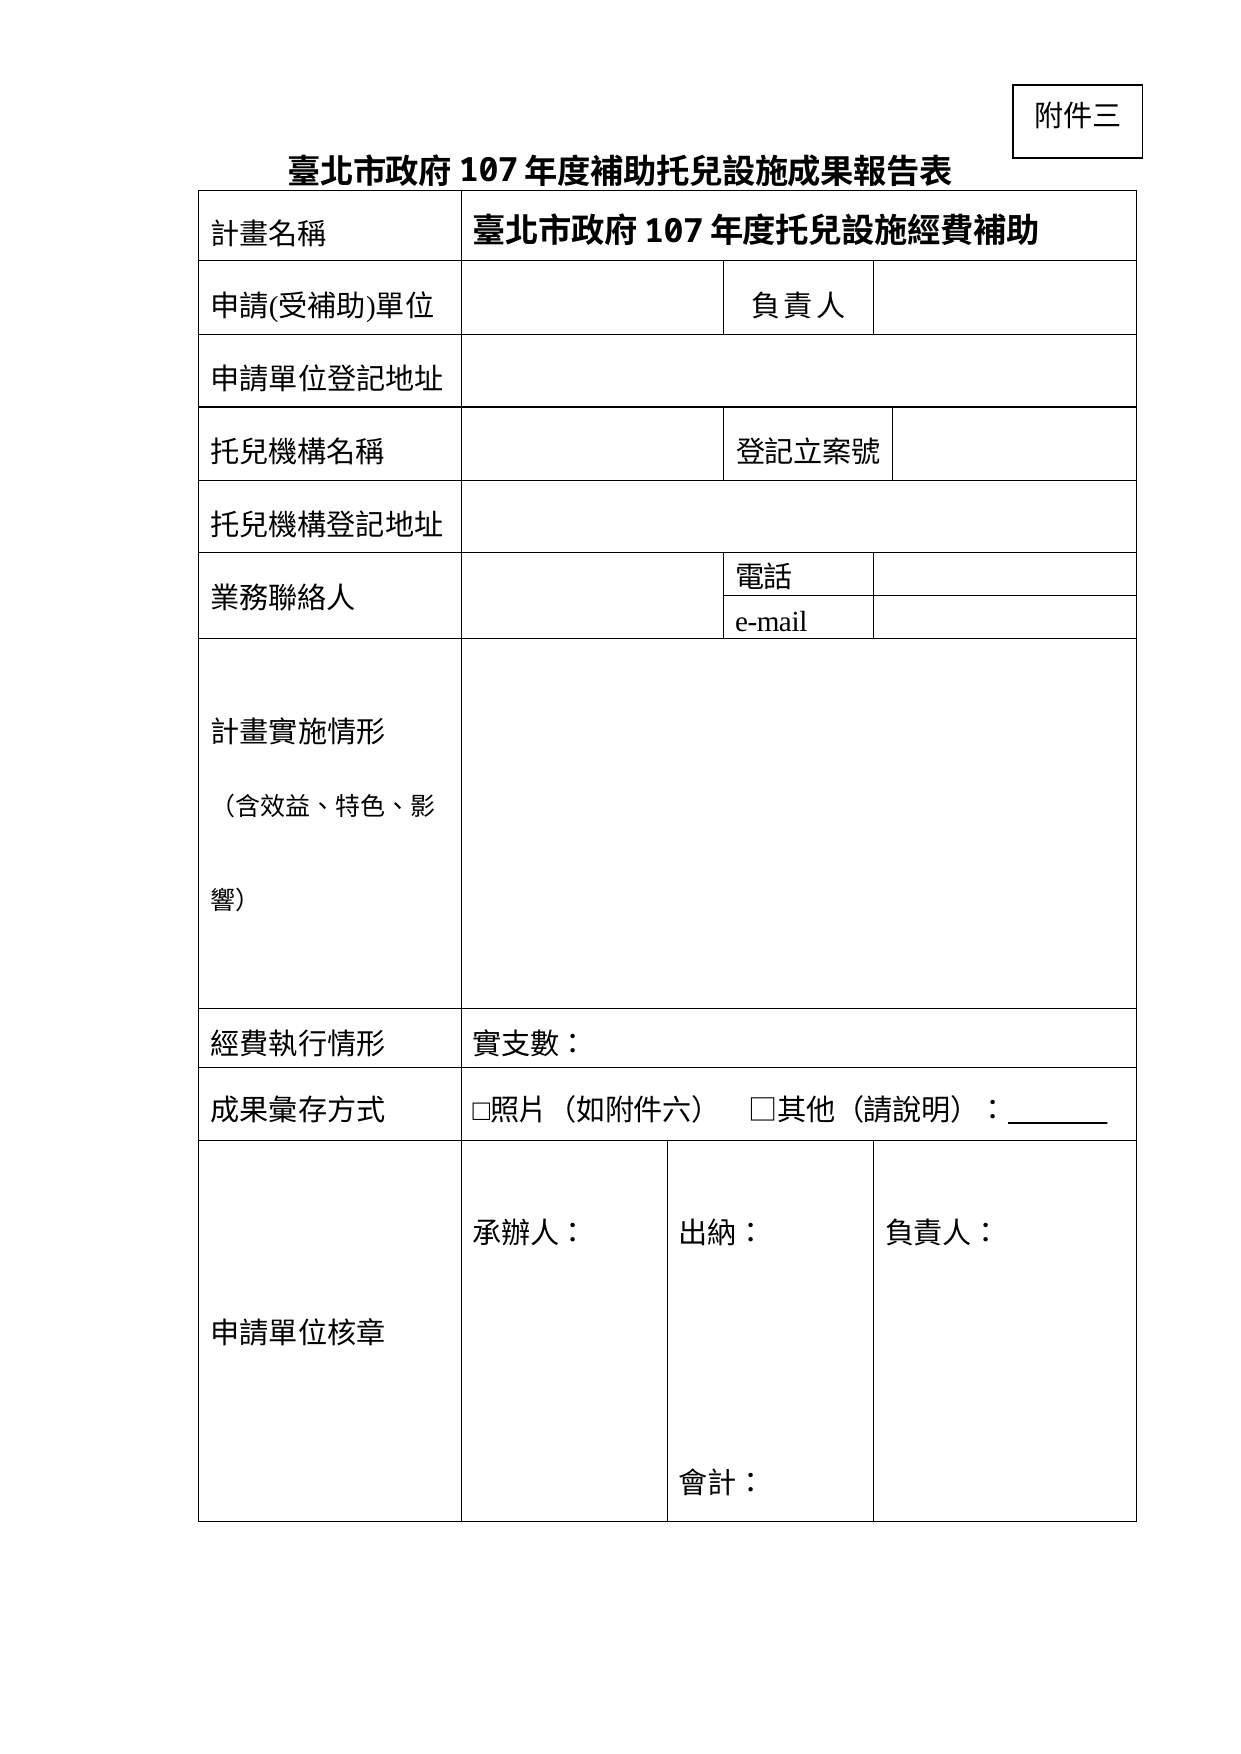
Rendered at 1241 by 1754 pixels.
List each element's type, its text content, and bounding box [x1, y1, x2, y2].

table_cell 實支數： [462, 1009, 1136, 1067]
table_cell [462, 335, 1136, 406]
table_cell 承辦人： [462, 1141, 667, 1521]
table_cell [462, 481, 1136, 552]
table_cell 經費執行情形 [199, 1009, 461, 1067]
table_cell [874, 261, 1136, 333]
table_cell 出納： 會計： [668, 1141, 873, 1521]
table_cell 業務聯絡人 [199, 553, 461, 638]
table_cell 負責人： [874, 1141, 1136, 1521]
table_cell 電話 [724, 553, 873, 595]
table_cell □照片（如附件六） □其他（請說明）： [462, 1068, 1136, 1140]
table_cell 負責人 [724, 261, 873, 333]
table_cell 申請單位登記地址 [199, 335, 461, 406]
text 臺北市政府107年度補助托兒設施成果報告表 [1014, 86, 1142, 157]
table_cell 申請單位核章 [199, 1141, 461, 1521]
text 附件三 [1029, 93, 1127, 135]
table_cell e-mail [724, 596, 873, 638]
table_header 臺北市政府107年度托兒設施經費補助 [462, 191, 1136, 260]
table_cell 登記立案號 [724, 408, 892, 480]
table_cell 托兒機構登記地址 [199, 481, 461, 552]
table_cell 成果彙存方式 [199, 1068, 461, 1140]
table_cell [893, 408, 1136, 480]
table_cell [462, 553, 723, 638]
table_cell [462, 408, 723, 480]
table_cell 申請(受補助)單位 [199, 261, 461, 333]
table_header 計畫名稱 [199, 191, 461, 260]
table_cell 托兒機構名稱 [199, 408, 461, 480]
table_cell 計畫實施情形 （含效益、特色、影響） [199, 639, 461, 1008]
table_cell [874, 553, 1136, 595]
text 臺北市政府107年度補助托兒設施成果報告表 [187, 127, 1053, 189]
table_cell [462, 261, 723, 333]
table_cell [874, 596, 1136, 638]
table_cell [462, 639, 1136, 1008]
